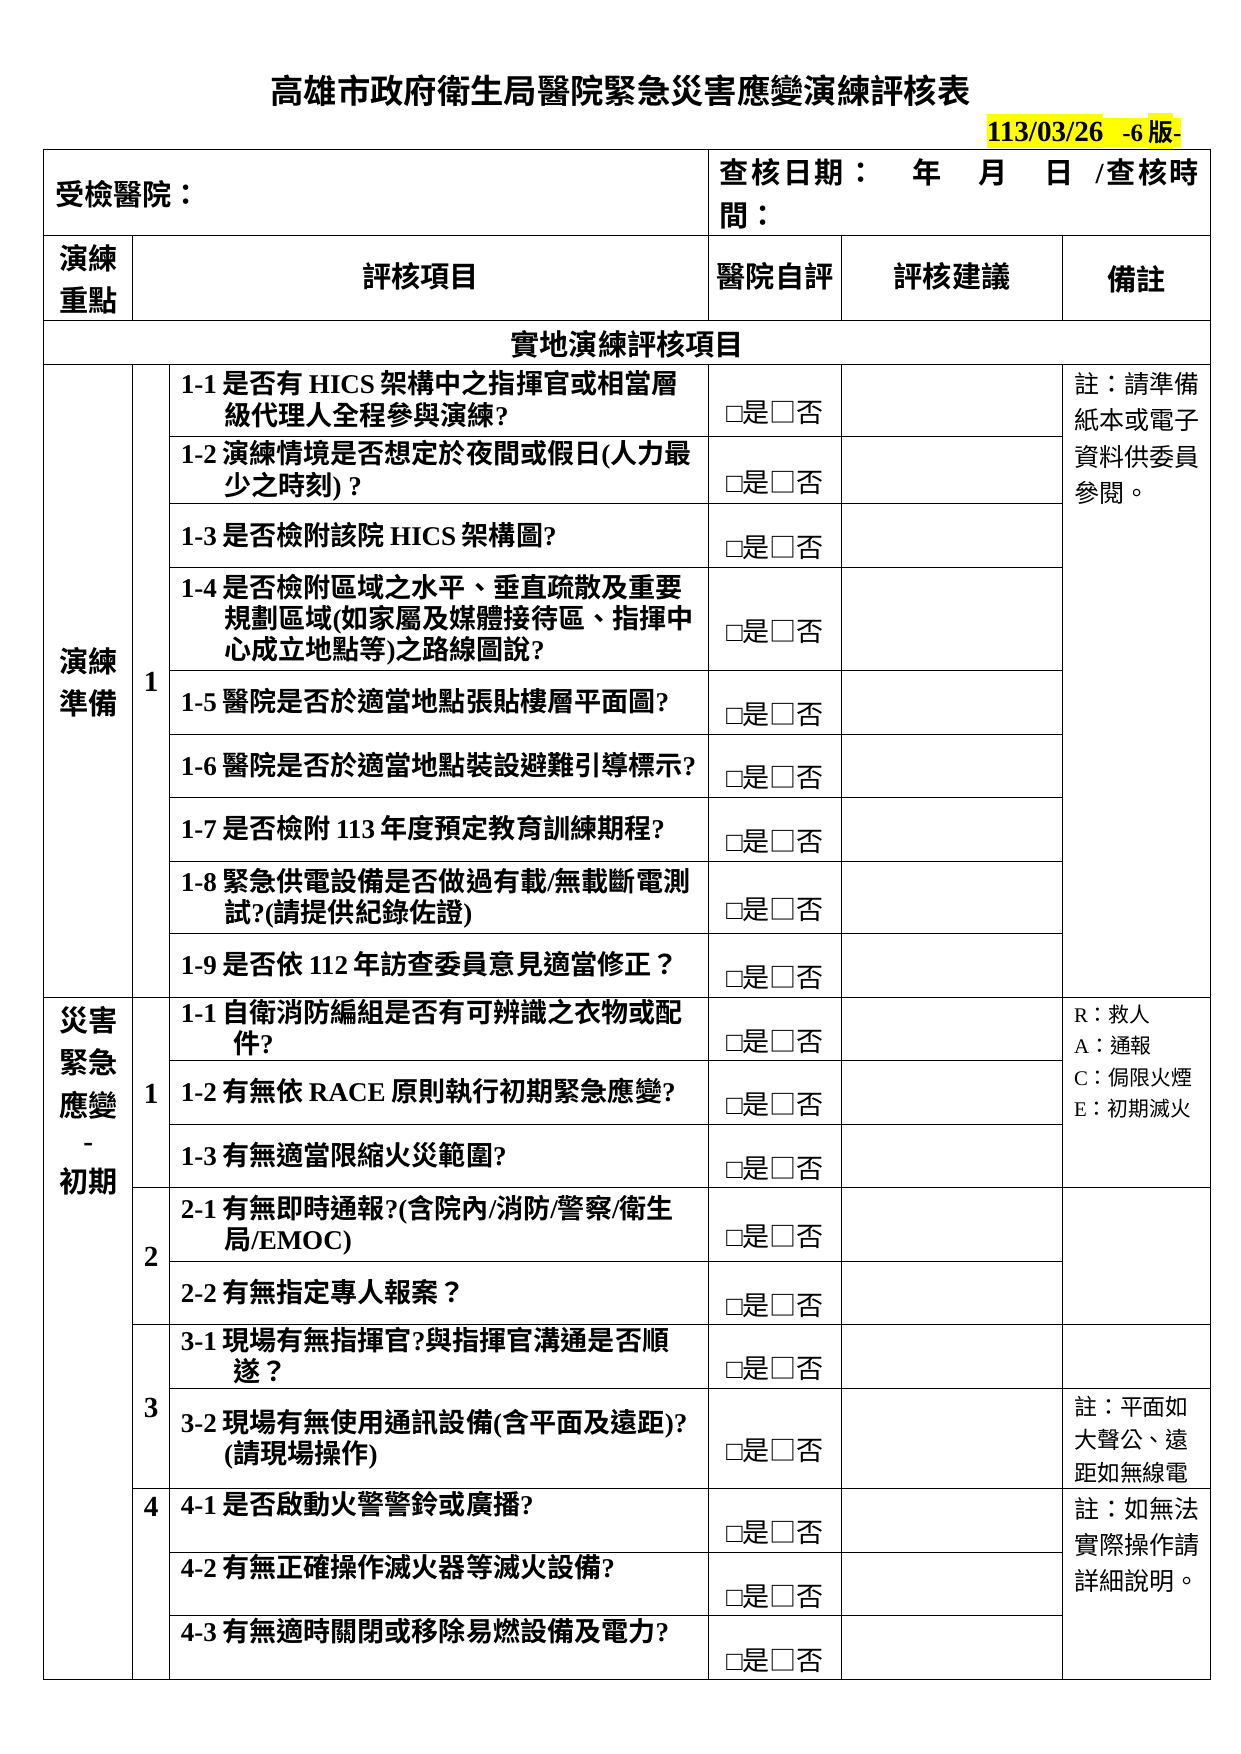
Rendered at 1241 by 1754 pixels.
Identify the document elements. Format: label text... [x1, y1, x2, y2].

table_cell 實地演練評核項目 [44, 321, 1210, 363]
table_cell □是□否 [709, 1325, 841, 1388]
table_cell □是□否 [709, 504, 841, 567]
table_cell 3-1現場有無指揮官?與指揮官溝通是否順遂？ [170, 1325, 708, 1388]
table_cell □是□否 [709, 1061, 841, 1124]
table_cell □是□否 [709, 1553, 841, 1615]
table_cell 1-5醫院是否於適當地點張貼樓層平面圖? [170, 671, 708, 733]
table_cell 1-2有無依RACE原則執行初期緊急應變? [170, 1061, 708, 1124]
table_cell 醫院自評 [709, 236, 841, 320]
table_cell 1 [133, 998, 169, 1187]
table_cell [842, 365, 1062, 436]
table_cell [842, 437, 1062, 503]
table_cell [842, 1125, 1062, 1187]
table_cell [842, 1325, 1062, 1388]
table_cell □是□否 [709, 1489, 841, 1552]
table_cell 3 [133, 1325, 169, 1488]
table_cell □是□否 [709, 365, 841, 436]
table_cell □是□否 [709, 798, 841, 861]
table_cell 演練重點 [44, 236, 132, 320]
table_cell [1063, 1188, 1210, 1324]
table_cell □是□否 [709, 1616, 841, 1679]
table_cell R：救人 A：通報 C：侷限火煙 E：初期滅火 [1063, 998, 1210, 1187]
table_cell 4-1是否啟動火警警鈴或廣播? [170, 1489, 708, 1552]
table_cell □是□否 [709, 1188, 841, 1261]
table_cell 註：平面如大聲公、遠距如無線電 [1063, 1389, 1210, 1488]
table_cell □是□否 [709, 934, 841, 997]
table_cell 1-3是否檢附該院HICS架構圖? [170, 504, 708, 567]
table_cell □是□否 [709, 437, 841, 503]
table_cell 備註 [1063, 236, 1210, 320]
table_cell 1-2演練情境是否想定於夜間或假日(人力最少之時刻) ? [170, 437, 708, 503]
table_cell □是□否 [709, 1262, 841, 1324]
table_cell [842, 1616, 1062, 1679]
table_cell [1063, 1325, 1210, 1388]
table_cell 4 [133, 1489, 169, 1679]
table_cell [842, 1553, 1062, 1615]
text 高雄市政府衛生局醫院緊急災害應變演練評核表 [59, 64, 1181, 113]
table_cell 2 [133, 1188, 169, 1324]
table_cell [842, 998, 1062, 1060]
text 113/03/26 -6版- [59, 113, 1181, 149]
table_cell 3-2現場有無使用通訊設備(含平面及遠距)?(請現場操作) [170, 1389, 708, 1488]
table_cell 評核建議 [842, 236, 1062, 320]
table_cell 4-3有無適時關閉或移除易燃設備及電力? [170, 1616, 708, 1679]
table_cell 1-9是否依112年訪查委員意見適當修正？ [170, 934, 708, 997]
table_cell [842, 934, 1062, 997]
table_cell 災害緊急應變 - 初期 [44, 998, 132, 1679]
table_cell □是□否 [709, 998, 841, 1060]
table_cell 1-1自衛消防編組是否有可辨識之衣物或配件? [170, 998, 708, 1060]
table_cell [842, 735, 1062, 797]
table_cell □是□否 [709, 671, 841, 733]
table_cell 1 [133, 365, 169, 997]
table_cell 4-2有無正確操作滅火器等滅火設備? [170, 1553, 708, 1615]
table_cell 1-4是否檢附區域之水平、垂直疏散及重要規劃區域(如家屬及媒體接待區、指揮中心成立地點等)之路線圖說? [170, 568, 708, 670]
table_header 受檢醫院： [44, 150, 708, 234]
table_header 查核日期： 年 月 日 /查核時間： [709, 150, 1210, 234]
table_cell [842, 862, 1062, 933]
table_cell □是□否 [709, 735, 841, 797]
table_cell [842, 1188, 1062, 1261]
table_cell 演練準備 [44, 365, 132, 997]
table_cell 1-6醫院是否於適當地點裝設避難引導標示? [170, 735, 708, 797]
table_cell [842, 1389, 1062, 1488]
table_cell □是□否 [709, 1125, 841, 1187]
table_cell 註：請準備紙本或電子資料供委員參閱。 [1063, 365, 1210, 997]
table_cell □是□否 [709, 568, 841, 670]
table_cell 註：如無法實際操作請詳細說明。 [1063, 1489, 1210, 1679]
table_cell [842, 568, 1062, 670]
table_cell 1-1是否有HICS架構中之指揮官或相當層級代理人全程參與演練? [170, 365, 708, 436]
table_cell □是□否 [709, 862, 841, 933]
table_cell 2-2有無指定專人報案？ [170, 1262, 708, 1324]
table_cell □是□否 [709, 1389, 841, 1488]
table_cell [842, 798, 1062, 861]
table_cell [842, 1489, 1062, 1552]
table_cell [842, 1061, 1062, 1124]
table_cell 1-3有無適當限縮火災範圍? [170, 1125, 708, 1187]
table_cell [842, 1262, 1062, 1324]
table_cell [842, 671, 1062, 733]
table_cell 評核項目 [133, 236, 708, 320]
table_cell 1-8緊急供電設備是否做過有載/無載斷電測試?(請提供紀錄佐證) [170, 862, 708, 933]
table_cell 1-7是否檢附113年度預定教育訓練期程? [170, 798, 708, 861]
table_cell [842, 504, 1062, 567]
table_cell 2-1有無即時通報?(含院內/消防/警察/衛生局/EMOC) [170, 1188, 708, 1261]
